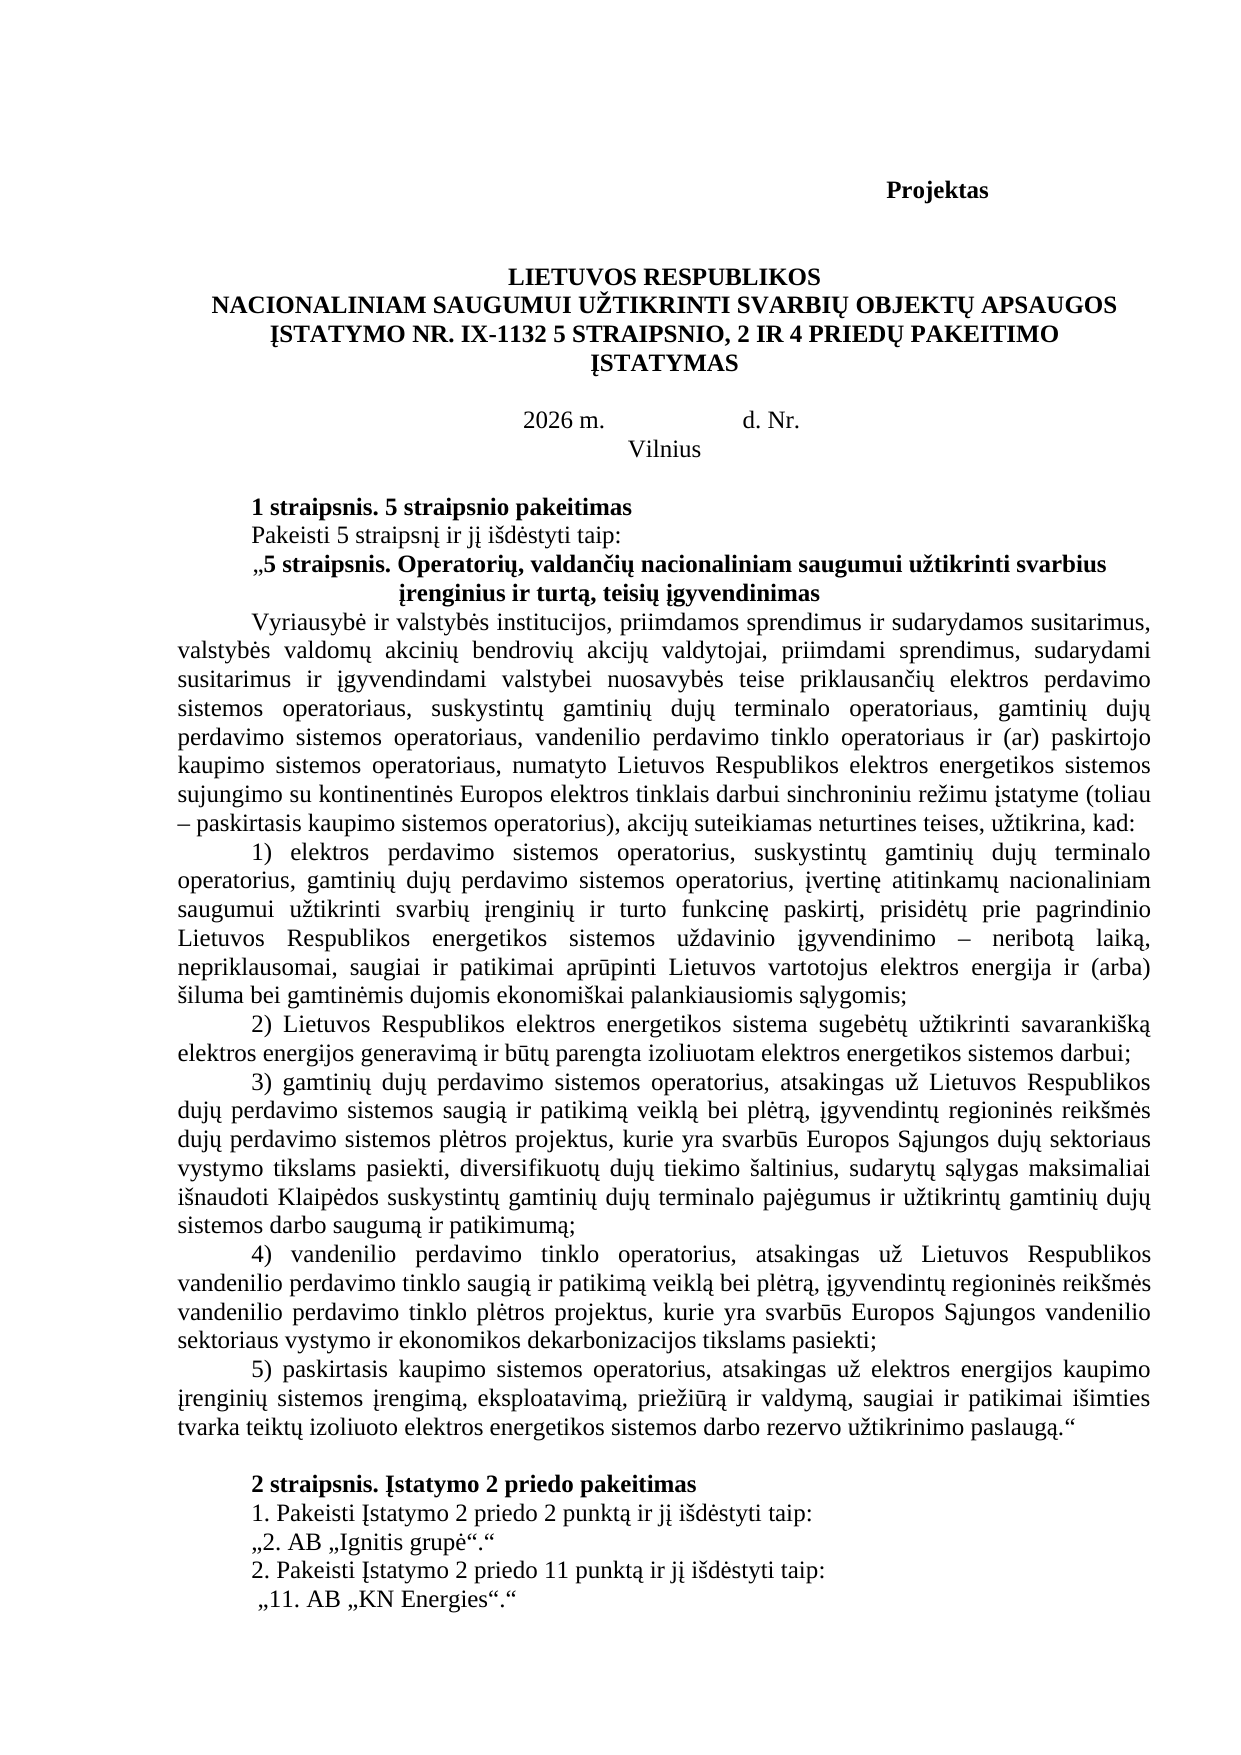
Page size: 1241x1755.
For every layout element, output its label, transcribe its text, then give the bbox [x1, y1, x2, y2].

text 3) gamtinių dujų perdavimo sistemos operatorius, atsakingas už Lietuvos Respublikos dujų perdavimo sistemos saugią ir patikimą veiklą bei plėtrą, įgyvendintų regioninės reikšmės dujų perdavimo sistemos plėtros projektus, kurie yra svarbūs Europos Sąjungos dujų sektoriaus vystymo tikslams pasiekti, diversifikuotų dujų tiekimo šaltinius, sudarytų sąlygas maksimaliai išnaudoti Klaipėdos suskystintų gamtinių dujų terminalo pajėgumus ir užtikrintų gamtinių dujų sistemos darbo saugumą ir patikimumą; [177, 1067, 1152, 1239]
text 2026 m. d. Nr. [177, 406, 1152, 434]
text 1. Pakeisti Įstatymo 2 priedo 2 punktą ir jį išdėstyti taip: [251, 1498, 1152, 1527]
text 1) elektros perdavimo sistemos operatorius, suskystintų gamtinių dujų terminalo operatorius, gamtinių dujų perdavimo sistemos operatorius, įvertinę atitinkamų nacionaliniam saugumui užtikrinti svarbių įrenginių ir turto funkcinę paskirtį, prisidėtų prie pagrindinio Lietuvos Respublikos energetikos sistemos uždavinio įgyvendinimo – neribotą laiką, nepriklausomai, saugiai ir patikimai aprūpinti Lietuvos vartotojus elektros energija ir (arba) šiluma bei gamtinėmis dujomis ekonomiškai palankiausiomis sąlygomis; [177, 837, 1152, 1009]
text 2 straipsnis. Įstatymo 2 priedo pakeitimas [177, 1469, 1152, 1498]
text 1 straipsnis. 5 straipsnio pakeitimas [177, 492, 1152, 521]
text Vilnius [177, 434, 1152, 463]
text Vyriausybė ir valstybės institucijos, priimdamos sprendimus ir sudarydamos susitarimus, valstybės valdomų akcinių bendrovių akcijų valdytojai, priimdami sprendimus, sudarydami susitarimus ir įgyvendindami valstybei nuosavybės teise priklausančių elektros perdavimo sistemos operatoriaus, suskystintų gamtinių dujų terminalo operatoriaus, gamtinių dujų perdavimo sistemos operatoriaus, vandenilio perdavimo tinklo operatoriaus ir (ar) paskirtojo kaupimo sistemos operatoriaus, numatyto Lietuvos Respublikos elektros energetikos sistemos sujungimo su kontinentinės Europos elektros tinklais darbui sinchroniniu režimu įstatyme (toliau – paskirtasis kaupimo sistemos operatorius), akcijų suteikiamas neturtines teises, užtikrina, kad: [177, 607, 1152, 837]
text įrenginius ir turtą, teisių įgyvendinimas [252, 578, 1152, 607]
text 4) vandenilio perdavimo tinklo operatorius, atsakingas už Lietuvos Respublikos vandenilio perdavimo tinklo saugią ir patikimą veiklą bei plėtrą, įgyvendintų regioninės reikšmės vandenilio perdavimo tinklo plėtros projektus, kurie yra svarbūs Europos Sąjungos vandenilio sektoriaus vystymo ir ekonomikos dekarbonizacijos tikslams pasiekti; [177, 1239, 1152, 1354]
text „11. AB „KN Energies“.“ [177, 1584, 1152, 1613]
text LIETUVOS RESPUBLIKOS nacionaliniAM saugumUI UŽTIKRINTI SVARBIŲ OBJEKTŲ APSAUGOS ĮSTATYMO NR. IX-1132 5 STRAIPSNIO, 2 IR 4 PRIEDŲ PAKEITIMO ĮSTATYMAS [177, 262, 1152, 377]
text Pakeisti 5 straipsnį ir jį išdėstyti taip: [177, 521, 1152, 549]
text Projektas [886, 176, 1152, 204]
text 2. Pakeisti Įstatymo 2 priedo 11 punktą ir jį išdėstyti taip: [177, 1556, 1152, 1584]
text 5) paskirtasis kaupimo sistemos operatorius, atsakingas už elektros energijos kaupimo įrenginių sistemos įrengimą, eksploatavimą, priežiūrą ir valdymą, saugiai ir patikimai išimties tvarka teiktų izoliuoto elektros energetikos sistemos darbo rezervo užtikrinimo paslaugą.“ [177, 1354, 1152, 1441]
text 2) Lietuvos Respublikos elektros energetikos sistema sugebėtų užtikrinti savarankišką elektros energijos generavimą ir būtų parengta izoliuotam elektros energetikos sistemos darbui; [177, 1009, 1152, 1067]
text „2. AB „Ignitis grupė“.“ [177, 1527, 1152, 1556]
text „5 straipsnis. Operatorių, valdančių nacionaliniam saugumui užtikrinti svarbius [252, 549, 1152, 578]
